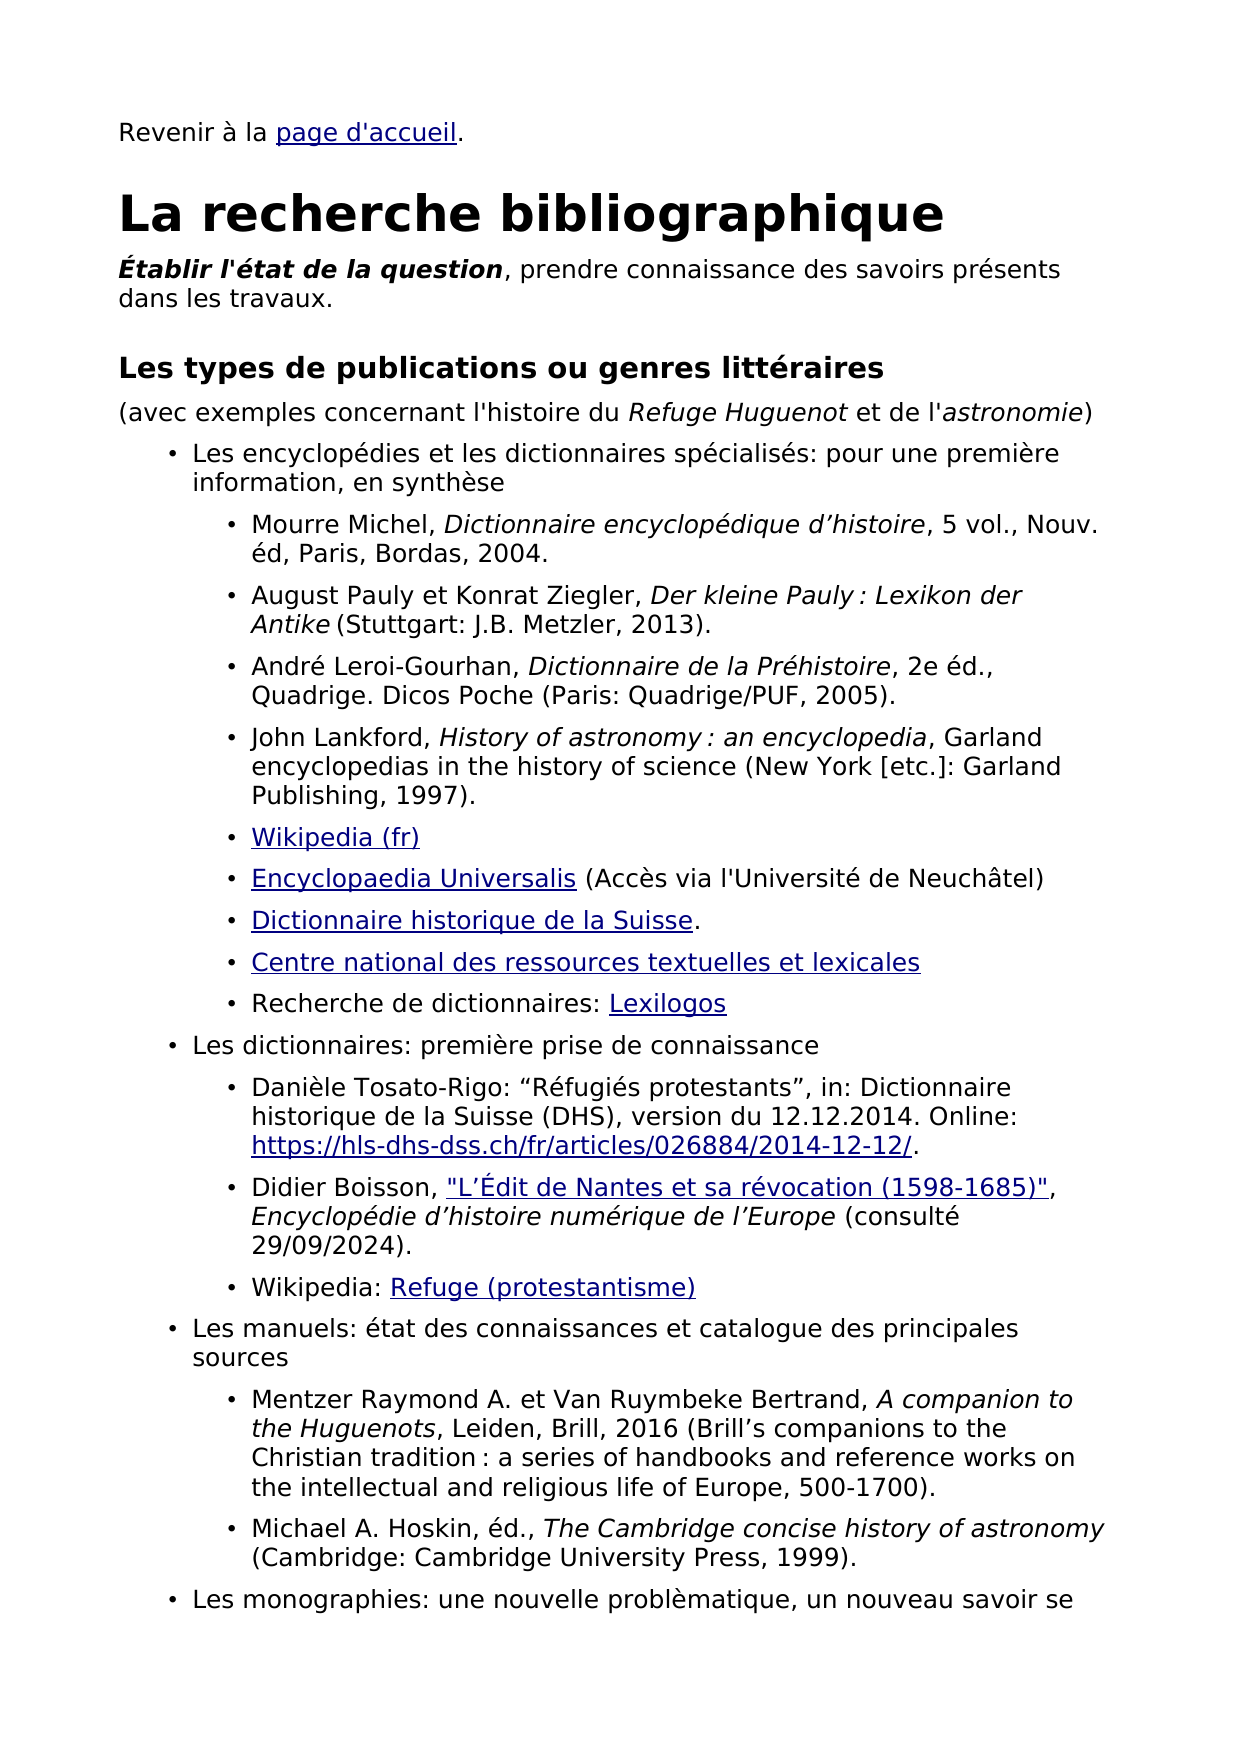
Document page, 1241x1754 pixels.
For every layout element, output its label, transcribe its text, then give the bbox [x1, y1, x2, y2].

text Revenir à la page d'accueil. [118, 118, 1122, 147]
list August Pauly et Konrat Ziegler, Der kleine Pauly : Lexikon der Antike (Stuttgart: J.B. Metzler, 2013). [236, 581, 1122, 639]
list André Leroi-Gourhan, Dictionnaire de la Préhistoire, 2e éd., Quadrige. Dicos Poche (Paris: Quadrige/PUF, 2005). [236, 652, 1122, 710]
list Mourre Michel, Dictionnaire encyclopédique d’histoire, 5 vol., Nouv. éd, Paris, Bordas, 2004. [236, 510, 1122, 569]
list Encyclopaedia Universalis (Accès via l'Université de Neuchâtel) [236, 864, 1122, 894]
list Les manuels: état des connaissances et catalogue des principales sources [177, 1314, 1122, 1373]
list Didier Boisson, "L’Édit de Nantes et sa révocation (1598-1685)", Encyclopédie d’histoire numérique de l’Europe (consulté 29/09/2024). [236, 1173, 1122, 1260]
list John Lankford, History of astronomy : an encyclopedia, Garland encyclopedias in the history of science (New York [etc.]: Garland Publishing, 1997). [236, 723, 1122, 810]
list Les dictionnaires: première prise de connaissance [177, 1031, 1122, 1060]
list Danièle Tosato-Rigo: “Réfugiés protestants”, in: Dictionnaire historique de la Suisse (DHS), version du 12.12.2014. Online: https://hls-dhs-dss.ch/fr/articles/026884/2014-12-12/. [236, 1073, 1122, 1160]
list Michael A. Hoskin, éd., The Cambridge concise history of astronomy (Cambridge: Cambridge University Press, 1999). [236, 1514, 1122, 1573]
text (avec exemples concernant l'histoire du Refuge Huguenot et de l'astronomie) [118, 398, 1122, 427]
list Mentzer Raymond A. et Van Ruymbeke Bertrand, A companion to the Huguenots, Leiden, Brill, 2016 (Brill’s companions to the Christian tradition : a series of handbooks and reference works on the intellectual and religious life of Europe, 500-1700). [236, 1385, 1122, 1502]
list Dictionnaire historique de la Suisse. [236, 906, 1122, 935]
subtitle La recherche bibliographique [118, 185, 1122, 243]
list Les encyclopédies et les dictionnaires spécialisés: pour une première information, en synthèse [177, 439, 1122, 498]
list Wikipedia: Refuge (protestantisme) [236, 1273, 1122, 1302]
list Centre national des ressources textuelles et lexicales [236, 948, 1122, 977]
list Wikipedia (fr) [236, 823, 1122, 852]
list Recherche de dictionnaires: Lexilogos [236, 989, 1122, 1019]
text Établir l'état de la question, prendre connaissance des savoirs présents dans les travaux. [118, 256, 1122, 314]
subtitle Les types de publications ou genres littéraires [118, 351, 1122, 385]
list Les monographies: une nouvelle problèmatique, un nouveau savoir se [177, 1585, 1122, 1614]
